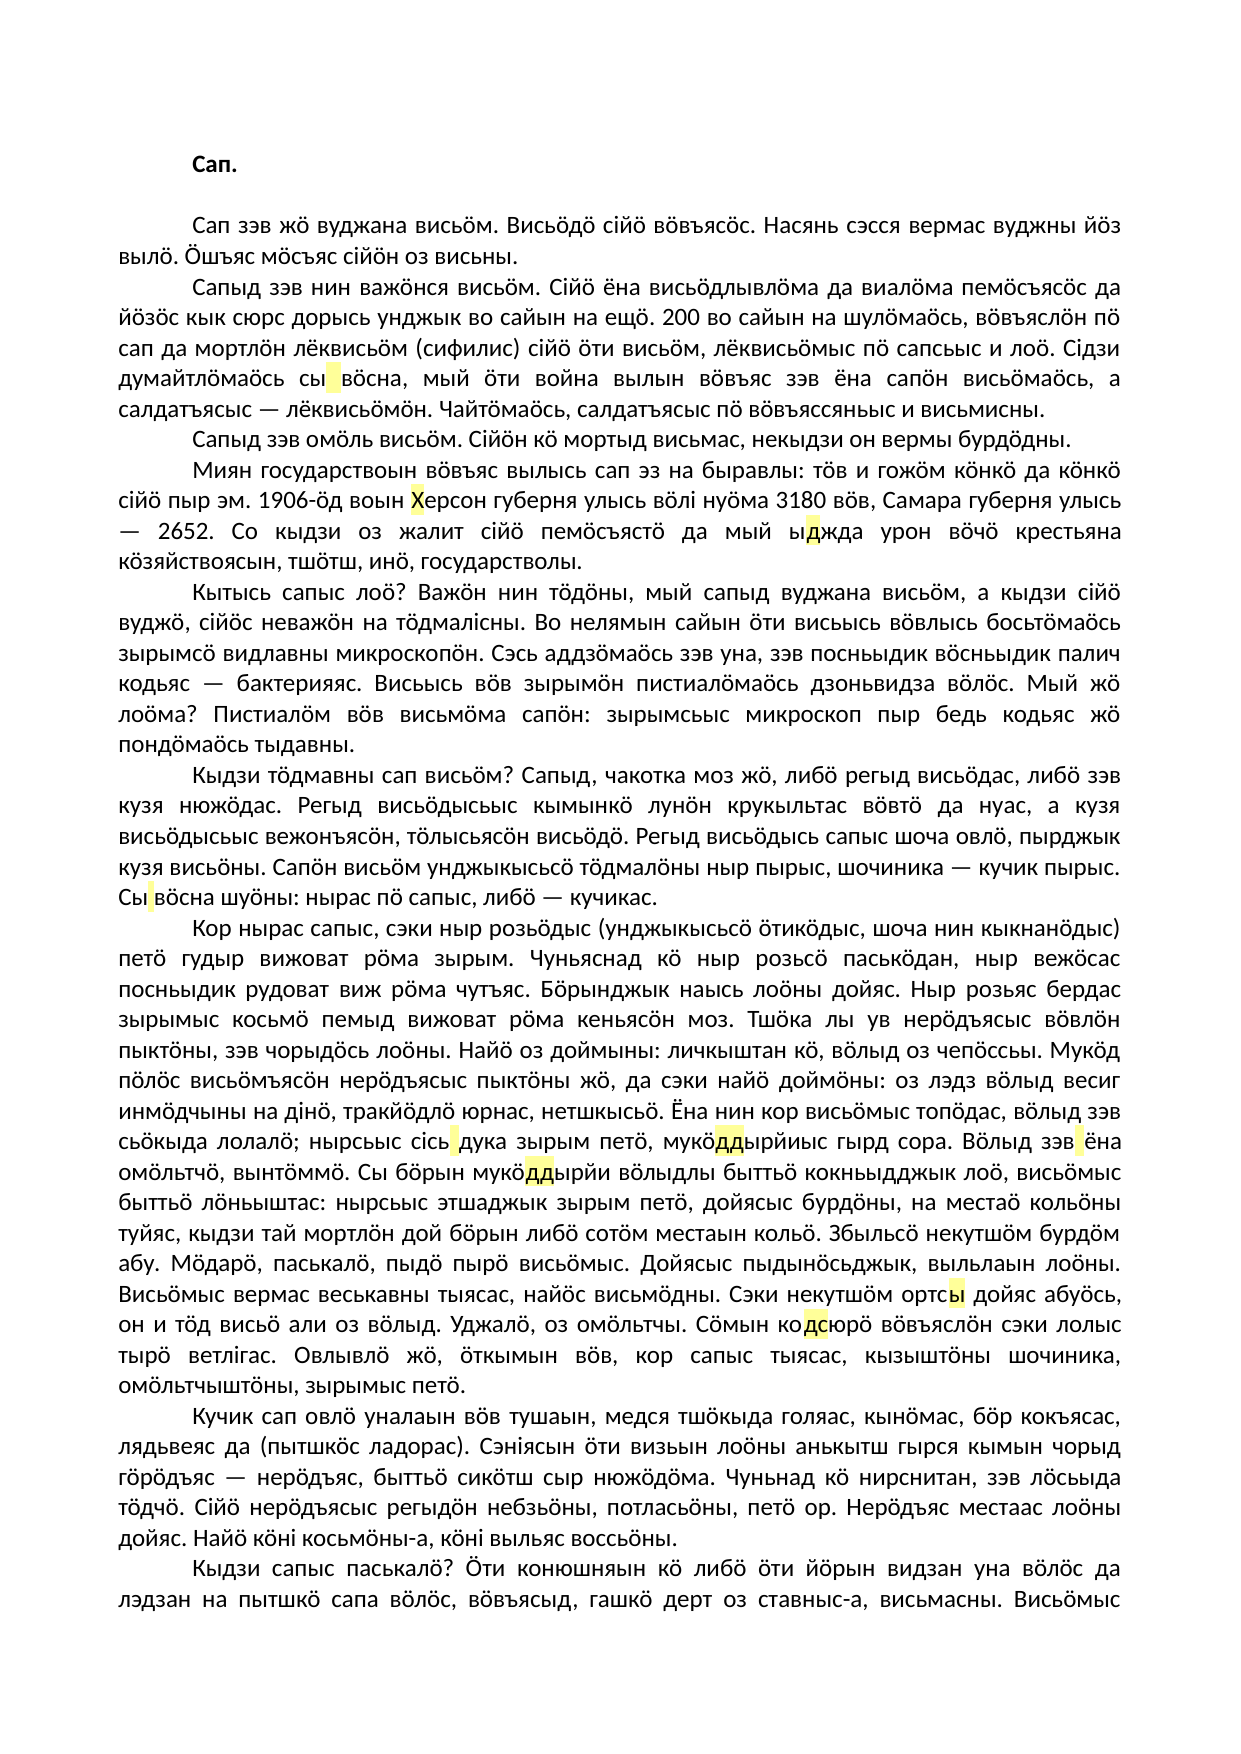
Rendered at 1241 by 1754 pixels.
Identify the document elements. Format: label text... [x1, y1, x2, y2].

text Кытысь сапыс лоӧ? Важӧн нин тӧдӧны, мый сапыд вуджана висьӧм, а кыдзи сійӧ вуджӧ, сійӧс неважӧн на тӧдмалісны. Во нелямын сайын ӧти висьысь вӧвлысь босьтӧмаӧсь зырымсӧ видлавны микроскопӧн. Сэсь аддзӧмаӧсь зэв уна, зэв посньыдик вӧсньыдик палич кодьяс — бактерияяс. Висьысь вӧв зырымӧн пистиалӧмаӧсь дзоньвидза вӧлӧс. Мый жӧ лоӧма? Пистиалӧм вӧв висьмӧма сапӧн: зырымсьыс микроскоп пыр бедь кодьяс жӧ пондӧмаӧсь тыдавны. [118, 576, 1122, 759]
text Сапыд зэв омӧль висьӧм. Сійӧн кӧ мортыд висьмас, некыдзи он вермы бурдӧдны. [118, 423, 1122, 454]
text Сап. [118, 149, 1122, 179]
text Сапыд зэв нин важӧнся висьӧм. Сійӧ ёна висьӧдлывлӧма да виалӧма пемӧсъясӧс да йӧзӧс кык сюрс дорысь унджык во сайын на ещӧ. 200 во сайын на шулӧмаӧсь, вӧвъяслӧн пӧ сап да мортлӧн лёквисьӧм (сифилис) сійӧ ӧти висьӧм, лёквисьӧмыс пӧ сапсьыс и лоӧ. Сідзи думайтлӧмаӧсь сы вӧсна, мый ӧти война вылын вӧвъяс зэв ёна сапӧн висьӧмаӧсь, а салдатъясыс — лёквисьӧмӧн. Чайтӧмаӧсь, салдатъясыс пӧ вӧвъяссяньыс и висьмисны. [118, 271, 1122, 423]
text Миян государствоын вӧвъяс вылысь сап эз на быравлы: тӧв и гожӧм кӧнкӧ да кӧнкӧ сійӧ пыр эм. 1906-ӧд воын Херсон губерня улысь вӧлі нуӧма 3180 вӧв, Самара губерня улысь — 2652. Со кыдзи оз жалит сійӧ пемӧсъястӧ да мый ыджда урон вӧчӧ крестьяна кӧзяйствоясын, тшӧтш, инӧ, государстволы. [118, 454, 1122, 576]
text Кыдзи сапыс паськалӧ? Ӧти конюшняын кӧ либӧ ӧти йӧрын видзан уна вӧлӧс да лэдзан на пытшкӧ сапа вӧлӧс, вӧвъясыд, гашкӧ дерт оз ставныс-а, висьмасны. Висьӧмыс [118, 1553, 1122, 1614]
text Кучик сап овлӧ уналаын вӧв тушаын, медся тшӧкыда голяас, кынӧмас, бӧр кокъясас, лядьвеяс да (пытшкӧс ладорас). Сэніясын ӧти визьын лоӧны анькытш гырся кымын чорыд гӧрӧдъяс — нерӧдъяс, быттьӧ сикӧтш сыр нюжӧдӧма. Чуньнад кӧ нирснитан, зэв лӧсьыда тӧдчӧ. Сійӧ нерӧдъясыс регыдӧн небзьӧны, потласьӧны, петӧ ор. Нерӧдъяс местаас лоӧны дойяс. Найӧ кӧні косьмӧны-а, кӧні выльяс воссьӧны. [118, 1400, 1122, 1553]
text Кор нырас сапыс, сэки ныр розьӧдыс (унджыкысьсӧ ӧтикӧдыс, шоча нин кыкнанӧдыс) петӧ гудыр вижоват рӧма зырым. Чуньяснад кӧ ныр розьсӧ паськӧдан, ныр вежӧсас посньыдик рудоват виж рӧма чутъяс. Бӧрынджык наысь лоӧны дойяс. Ныр розьяс бердас зырымыс косьмӧ пемыд вижоват рӧма кеньясӧн моз. Тшӧка лы ув нерӧдъясыс вӧвлӧн пыктӧны, зэв чорыдӧсь лоӧны. Найӧ оз доймыны: личкыштан кӧ, вӧлыд оз чепӧссьы. Мукӧд пӧлӧс висьӧмъясӧн нерӧдъясыс пыктӧны жӧ, да сэки найӧ доймӧны: оз лэдз вӧлыд весиг инмӧдчыны на дінӧ, тракйӧдлӧ юрнас, нетшкысьӧ. Ёна нин кор висьӧмыс топӧдас, вӧлыд зэв сьӧкыда лолалӧ; нырсьыс сісь дука зырым петӧ, мукӧддырйиыс гырд сора. Вӧлыд зэв ёна омӧльтчӧ, вынтӧммӧ. Сы бӧрын мукӧддырйи вӧлыдлы быттьӧ кокньыдджык лоӧ, висьӧмыс быттьӧ лӧньыштас: нырсьыс этшаджык зырым петӧ, дойясыс бурдӧны, на местаӧ кольӧны туйяс, кыдзи тай мортлӧн дой бӧрын либӧ сотӧм местаын кольӧ. Збыльсӧ некутшӧм бурдӧм абу. Мӧдарӧ, паськалӧ, пыдӧ пырӧ висьӧмыс. Дойясыс пыдынӧсьджык, выльлаын лоӧны. Висьӧмыс вермас веськавны тыясас, найӧс висьмӧдны. Сэки некутшӧм ортсы дойяс абуӧсь, он и тӧд висьӧ али оз вӧлыд. Уджалӧ, оз омӧльтчы. Сӧмын кодсюрӧ вӧвъяслӧн сэки лолыс тырӧ ветлігас. Овлывлӧ жӧ, ӧткымын вӧв, кор сапыс тыясас, кызыштӧны шочиника, омӧльтчыштӧны, зырымыс петӧ. [118, 912, 1122, 1400]
text Кыдзи тӧдмавны сап висьӧм? Сапыд, чакотка моз жӧ, либӧ регыд висьӧдас, либӧ зэв кузя нюжӧдас. Регыд висьӧдысьыс кымынкӧ лунӧн крукыльтас вӧвтӧ да нуас, а кузя висьӧдысьыс вежонъясӧн, тӧлысьясӧн висьӧдӧ. Регыд висьӧдысь сапыс шоча овлӧ, пырджык кузя висьӧны. Сапӧн висьӧм унджыкысьсӧ тӧдмалӧны ныр пырыс, шочиника — кучик пырыс. Сы вӧсна шуӧны: нырас пӧ сапыс, либӧ — кучикас. [118, 759, 1122, 912]
text Сап зэв жӧ вуджана висьӧм. Висьӧдӧ сійӧ вӧвъясӧс. Насянь сэсся вермас вуджны йӧз вылӧ. Ӧшъяс мӧсъяс сійӧн оз висьны. [118, 210, 1122, 271]
